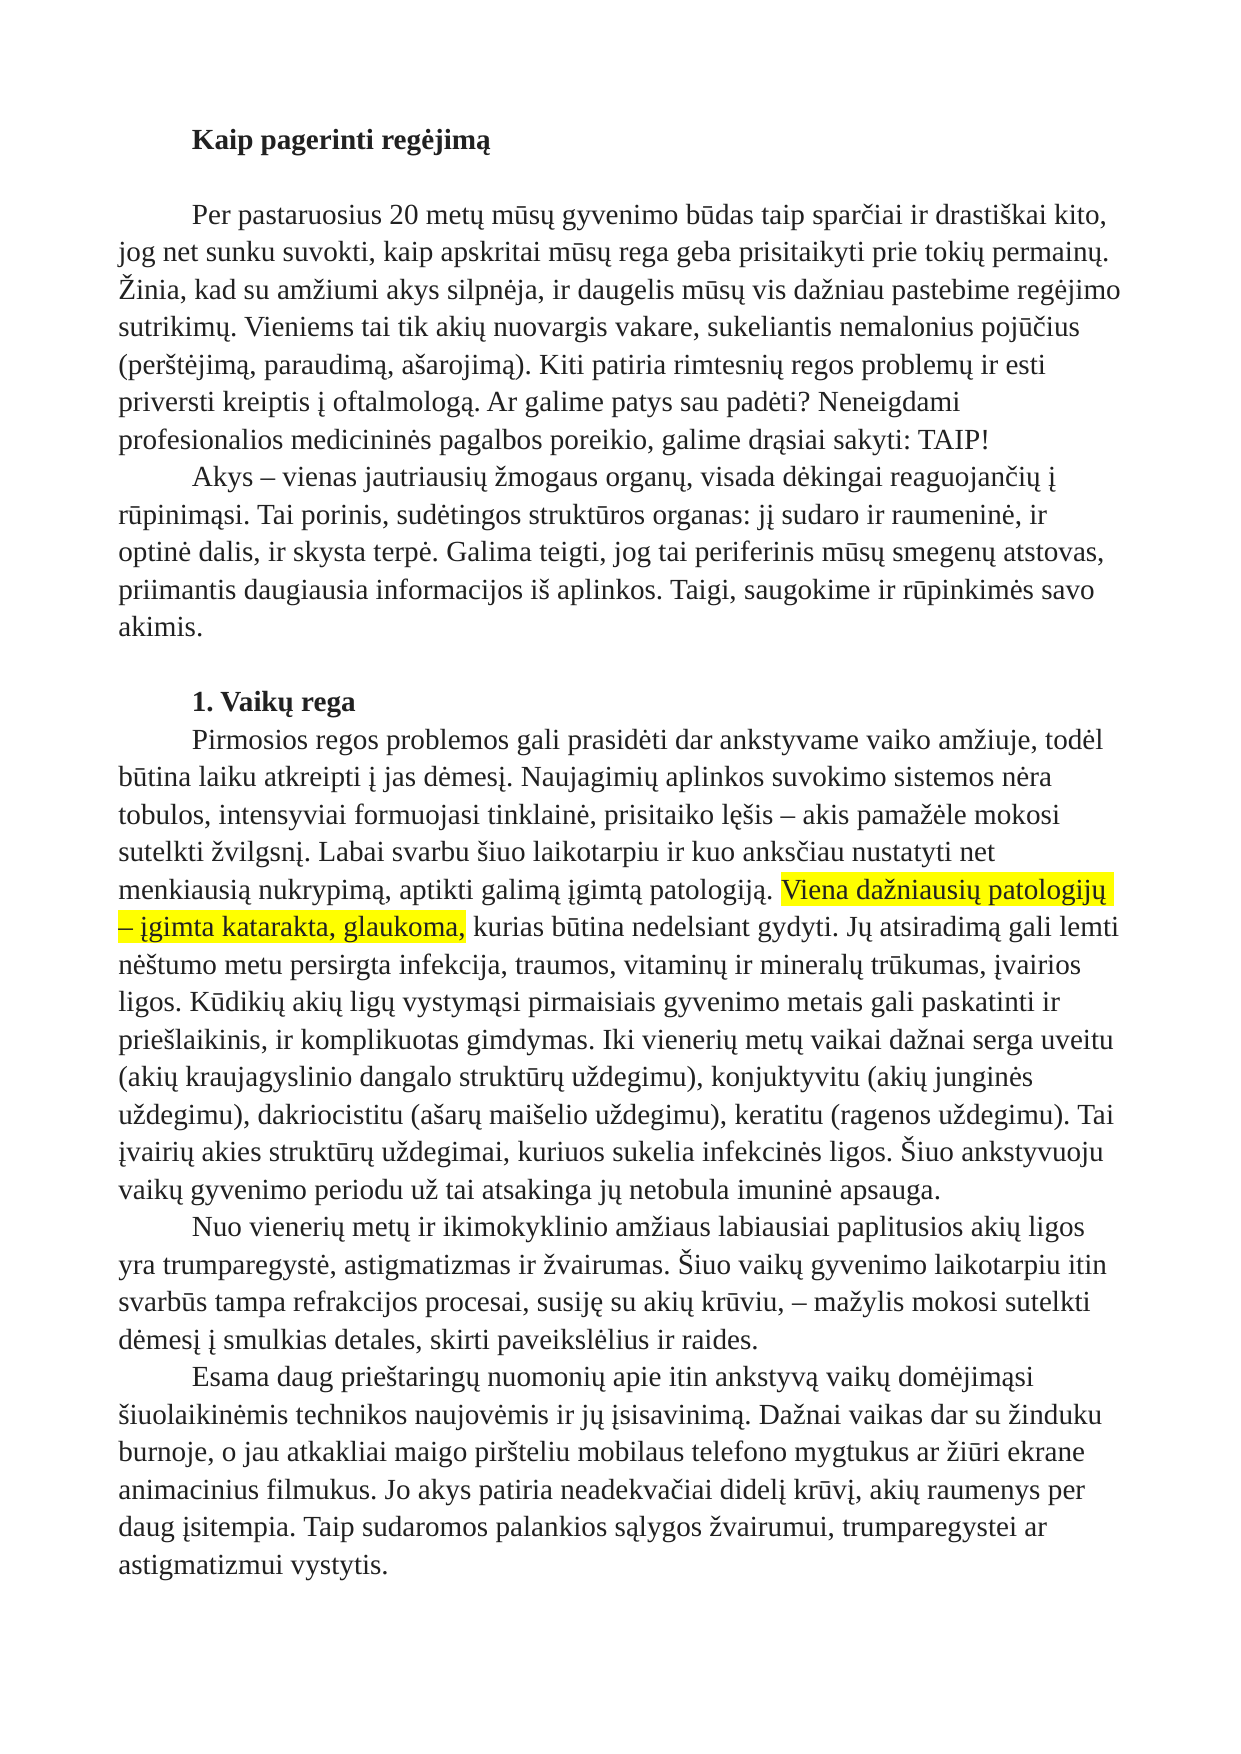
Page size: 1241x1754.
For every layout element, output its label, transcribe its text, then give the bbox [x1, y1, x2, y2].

text Per pastaruosius 20 metų mūsų gyvenimo būdas taip sparčiai ir drastiškai kito, jog net sunku suvokti, kaip apskritai mūsų rega geba prisitaikyti prie tokių permainų. Žinia, kad su amžiumi akys silpnėja, ir daugelis mūsų vis dažniau pastebime regėjimo sutrikimų. Vieniems tai tik akių nuovargis vakare, sukeliantis nemalonius pojūčius (perštėjimą, paraudimą, ašarojimą). Kiti patiria rimtesnių regos problemų ir esti priversti kreiptis į oftalmologą. Ar galime patys sau padėti? Neneigdami profesionalios medicininės pagalbos poreikio, galime drąsiai sakyti: TAIP! [118, 193, 1122, 456]
text Kaip pagerinti regėjimą [118, 118, 1122, 156]
text Pirmosios regos problemos gali prasidėti dar ankstyvame vaiko amžiuje, todėl būtina laiku atkreipti į jas dėmesį. Naujagimių aplinkos suvokimo sistemos nėra tobulos, intensyviai formuojasi tinklainė, prisitaiko lęšis – akis pamažėle mokosi sutelkti žvilgsnį. Labai svarbu šiuo laikotarpiu ir kuo anksčiau nustatyti net menkiausią nukrypimą, aptikti galimą įgimtą patologiją. Viena dažniausių patologijų – įgimta katarakta, glaukoma, kurias būtina nedelsiant gydyti. Jų atsiradimą gali lemti nėštumo metu persirgta infekcija, traumos, vitaminų ir mineralų trūkumas, įvairios ligos. Kūdikių akių ligų vystymąsi pirmaisiais gyvenimo metais gali paskatinti ir priešlaikinis, ir komplikuotas gimdymas. Iki vienerių metų vaikai dažnai serga uveitu (akių kraujagyslinio dangalo struktūrų uždegimu), konjuktyvitu (akių junginės uždegimu), dakriocistitu (ašarų maišelio uždegimu), keratitu (ragenos uždegimu). Tai įvairių akies struktūrų uždegimai, kuriuos sukelia infekcinės ligos. Šiuo ankstyvuoju vaikų gyvenimo periodu už tai atsakinga jų netobula imuninė apsauga. [118, 718, 1122, 1206]
text 1. Vaikų rega [118, 681, 1122, 718]
text Nuo vienerių metų ir ikimokyklinio amžiaus labiausiai paplitusios akių ligos yra trumparegystė, astigmatizmas ir žvairumas. Šiuo vaikų gyvenimo laikotarpiu itin svarbūs tampa refrakcijos procesai, susiję su akių krūviu, – mažylis mokosi sutelkti dėmesį į smulkias detales, skirti paveikslėlius ir raides. [118, 1206, 1122, 1356]
text Esama daug prieštaringų nuomonių apie itin ankstyvą vaikų domėjimąsi šiuolaikinėmis technikos naujovėmis ir jų įsisavinimą. Dažnai vaikas dar su žinduku burnoje, o jau atkakliai maigo piršteliu mobilaus telefono mygtukus ar žiūri ekrane animacinius filmukus. Jo akys patiria neadekvačiai didelį krūvį, akių raumenys per daug įsitempia. Taip sudaromos palankios sąlygos žvairumui, trumparegystei ar astigmatizmui vystytis. [118, 1356, 1122, 1581]
text Akys – vienas jautriausių žmogaus organų, visada dėkingai reaguojančių į rūpinimąsi. Tai porinis, sudėtingos struktūros organas: jį sudaro ir raumeninė, ir optinė dalis, ir skysta terpė. Galima teigti, jog tai periferinis mūsų smegenų atstovas, priimantis daugiausia informacijos iš aplinkos. Taigi, saugokime ir rūpinkimės savo akimis. [118, 456, 1122, 643]
